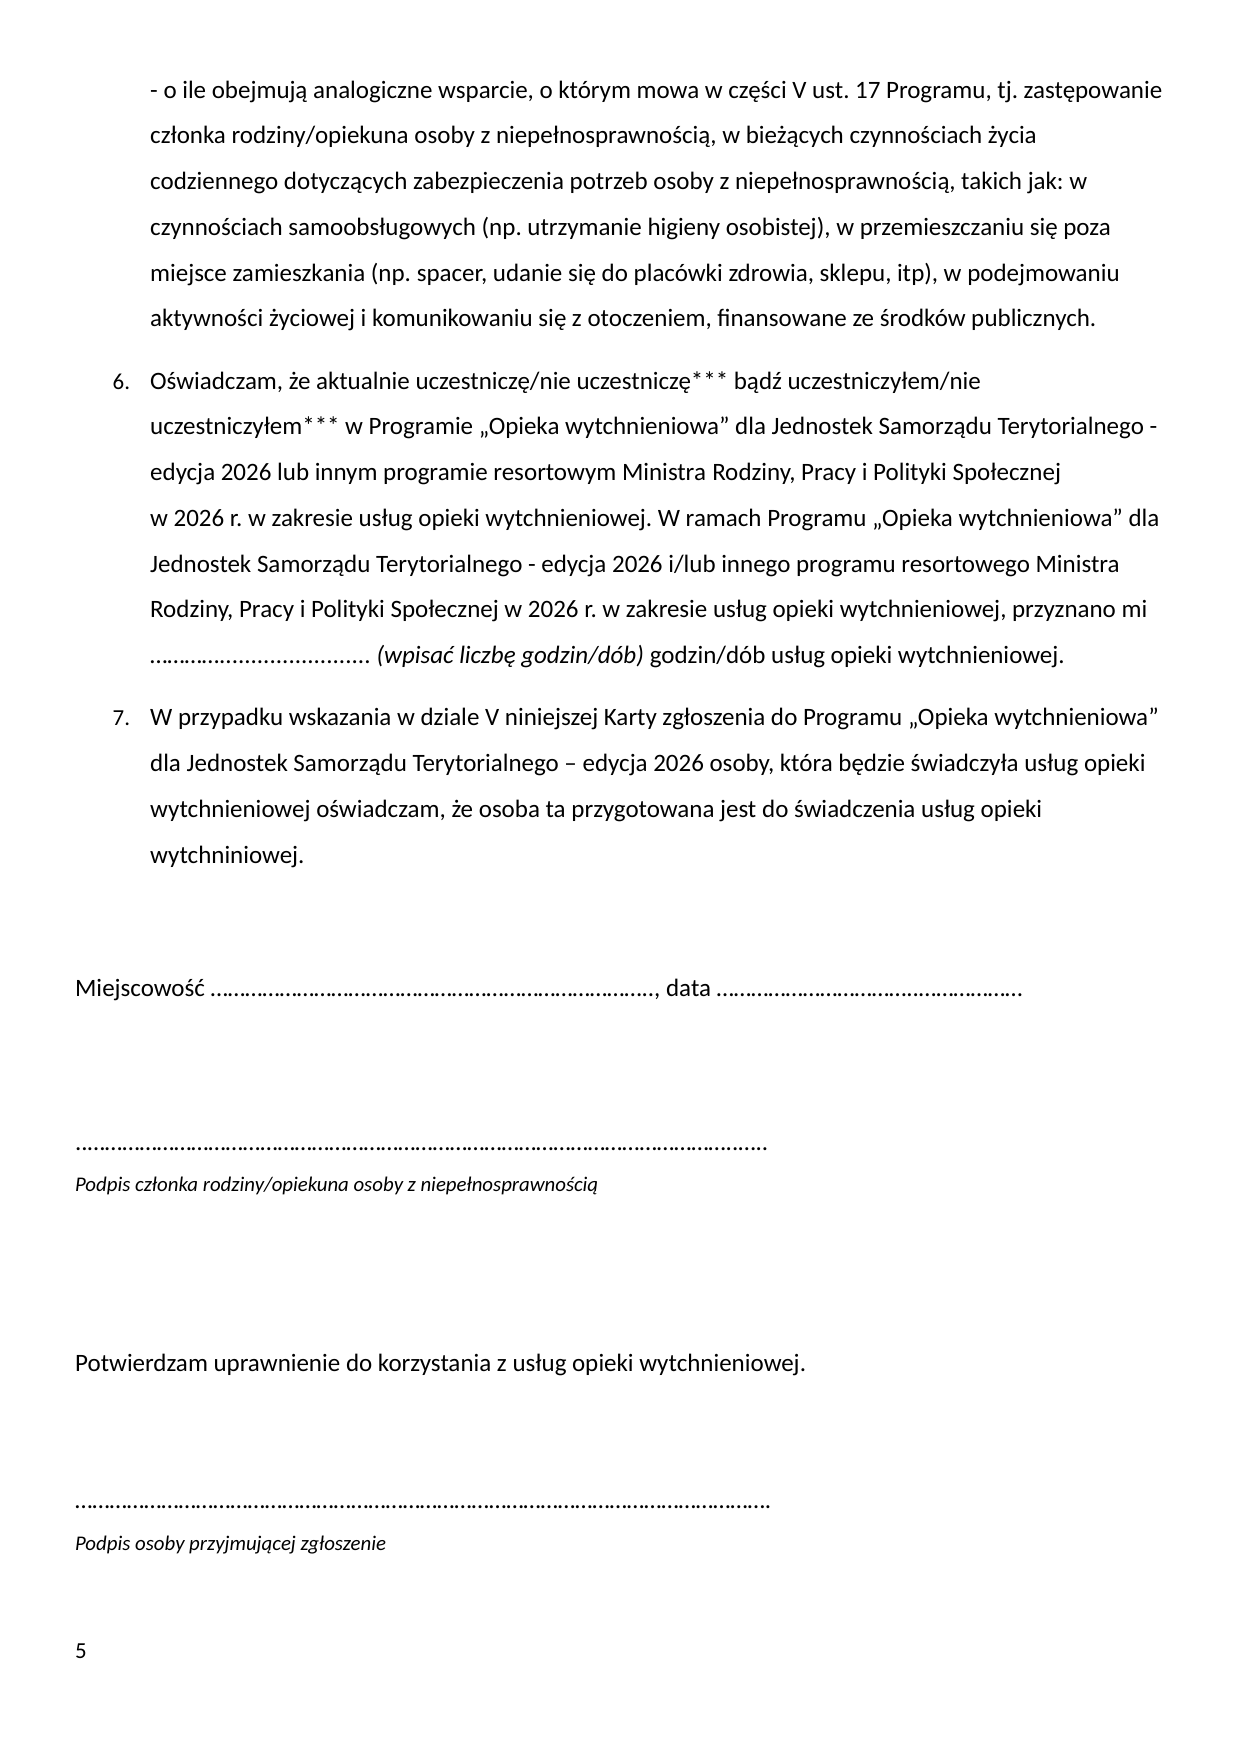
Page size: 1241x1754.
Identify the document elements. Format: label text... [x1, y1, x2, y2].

list Oświadczam, że aktualnie uczestniczę/nie uczestniczę*** bądź uczestniczyłem/nie uczestniczyłem*** w Programie „Opieka wytchnieniowa” dla Jednostek Samorządu Terytorialnego - edycja 2026 lub innym programie resortowym Ministra Rodziny, Pracy i Polityki Społecznej w 2026 r. w zakresie usług opieki wytchnieniowej. W ramach Programu „Opieka wytchnieniowa” dla Jednostek Samorządu Terytorialnego - edycja 2026 i/lub innego programu resortowego Ministra Rodziny, Pracy i Polityki Społecznej w 2026 r. w zakresie usług opieki wytchnieniowej, przyznano mi …………........................ (wpisać liczbę godzin/dób) godzin/dób usług opieki wytchnieniowej. [112, 365, 1165, 670]
text Potwierdzam uprawnienie do korzystania z usług opieki wytchnieniowej. [75, 1347, 1165, 1378]
list W przypadku wskazania w dziale V niniejszej Karty zgłoszenia do Programu „Opieka wytchnieniowa” dla Jednostek Samorządu Terytorialnego – edycja 2026 osoby, która będzie świadczyła usług opieki wytchnieniowej oświadczam, że osoba ta przygotowana jest do świadczenia usług opieki wytchniniowej. [112, 702, 1165, 869]
text Podpis osoby przyjmującej zgłoszenie [75, 1530, 1165, 1555]
text …………………………………………………………………………………………………………. [75, 1484, 1165, 1515]
text Podpis członka rodziny/opiekuna osoby z niepełnosprawnością [75, 1171, 1165, 1197]
list - o ile obejmują analogiczne wsparcie, o którym mowa w części V ust. 17 Programu, tj. zastępowanie członka rodziny/opiekuna osoby z niepełnosprawnością, w bieżących czynnościach życia codziennego dotyczących zabezpieczenia potrzeb osoby z niepełnosprawnością, takich jak: w czynnościach samoobsługowych (np. utrzymanie higieny osobistej), w przemieszczaniu się poza miejsce zamieszkania (np. spacer, udanie się do placówki zdrowia, sklepu, itp), w podejmowaniu aktywności życiowej i komunikowaniu się z otoczeniem, finansowane ze środków publicznych. [150, 74, 1165, 333]
text Miejscowość ………………………………………………………………….., data ……………………………..……………… [75, 972, 1165, 1002]
text ..…………………………………………………………………………………………………..….. [75, 1126, 1165, 1156]
